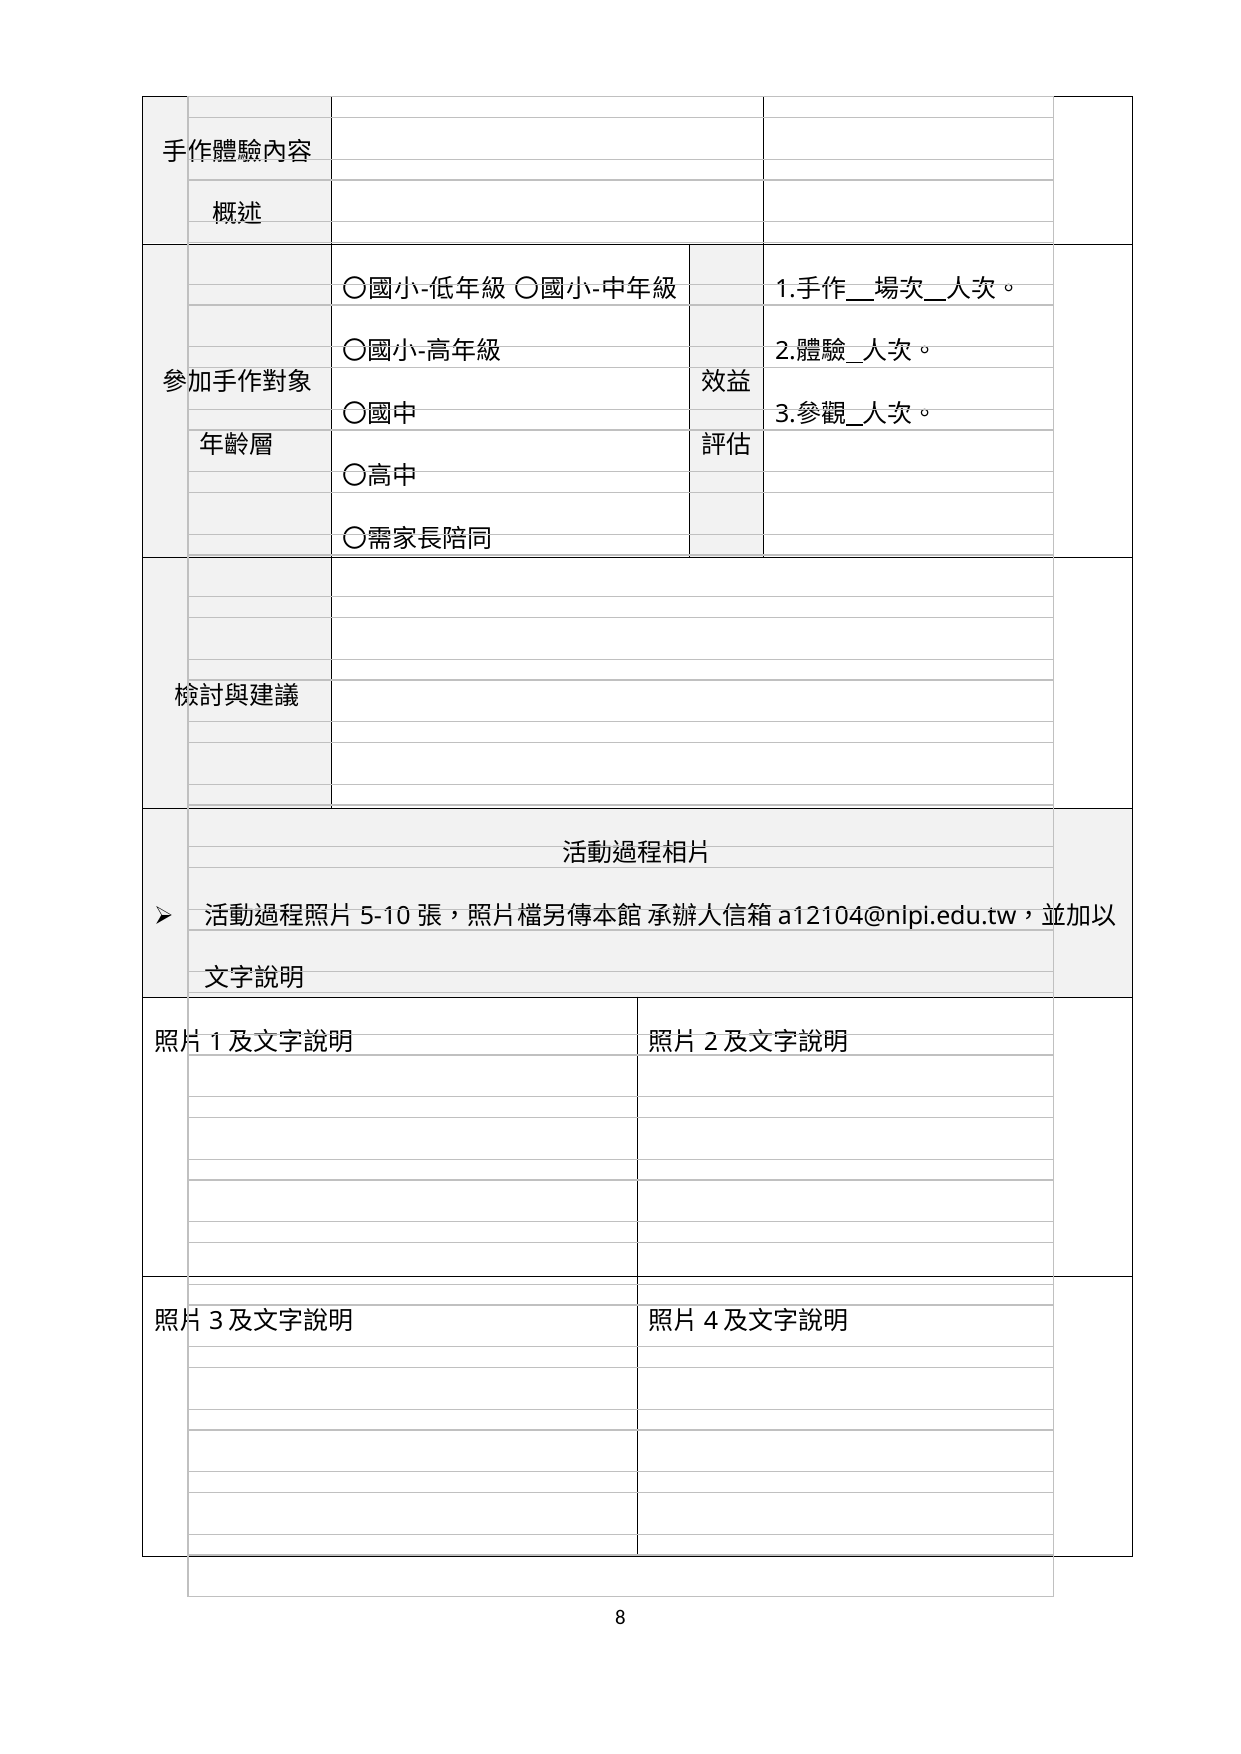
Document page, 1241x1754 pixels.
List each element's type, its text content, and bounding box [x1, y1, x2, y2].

table_cell [638, 1347, 1053, 1367]
table_cell [332, 181, 763, 221]
table_cell 照片3及文字說明 [189, 1285, 637, 1304]
table_cell 活動過程相片 活動過程照片 5-10 張，照片檔另傳本館 承辦人信箱a12104@nlpi.edu.tw，並加以文字說明 [143, 809, 187, 997]
table_cell [638, 1431, 1053, 1471]
table_cell 檢討與建議 [189, 558, 331, 596]
table_cell [638, 1493, 1053, 1534]
table_cell 檢討與建議 [143, 558, 187, 808]
table_cell 照片1及文字說明 [189, 1097, 637, 1117]
table_cell 檢討與建議 [189, 743, 331, 784]
table_cell 活動過程相片 活動過程照片 5-10 張，照片檔另傳本館 承辦人信箱a12104@nlpi.edu.tw，並加以文字說明 [189, 931, 1053, 971]
table_cell 1.手作 場次 人次。 2.體驗 人次。 3.參觀 人次。 [764, 368, 1053, 409]
table_cell [690, 347, 763, 367]
table_cell 參加手作對象年齡層 [189, 535, 331, 554]
table_cell 活動過程相片 活動過程照片 5-10 張，照片檔另傳本館 承辦人信箱a12104@nlpi.edu.tw，並加以文字說明 [189, 972, 1053, 992]
table_cell 照片3及文字說明 [189, 1535, 637, 1554]
table_cell 手作體驗內容概述 [267, 146, 283, 159]
table_cell 參加手作對象年齡層 [143, 245, 187, 557]
table_cell 〇國小-低年級 〇國小-中年級 〇國小-高年級 〇國中 〇高中 〇需家長陪同 [332, 306, 689, 346]
table_cell [1054, 558, 1132, 808]
table_cell 照片3及文字說明 [143, 1277, 187, 1556]
table_cell 照片1及文字說明 [189, 1222, 637, 1242]
table_cell [332, 618, 1053, 659]
table_cell 活動過程相片 活動過程照片 5-10 張，照片檔另傳本館 承辦人信箱a12104@nlpi.edu.tw，並加以文字說明 [189, 809, 1053, 846]
table_cell 1.手作 場次 人次。 2.體驗 人次。 3.參觀 人次。 [1054, 245, 1132, 557]
table_cell 參加手作對象年齡層 [189, 347, 331, 367]
table_cell 照片3及文字說明 [189, 1347, 637, 1367]
table_cell 〇國小-低年級 〇國小-中年級 〇國小-高年級 〇國中 〇高中 〇需家長陪同 [332, 431, 689, 471]
table_cell 活動過程相片 活動過程照片 5-10 張，照片檔另傳本館 承辦人信箱a12104@nlpi.edu.tw，並加以文字說明 [911, 910, 1053, 929]
table_cell 參加手作對象年齡層 [189, 245, 331, 284]
table_cell 檢討與建議 [189, 660, 331, 679]
table_cell 照片1及文字說明 [189, 1118, 637, 1159]
table_cell [638, 1097, 1053, 1117]
table_cell [332, 597, 1053, 617]
table_cell [638, 1118, 1053, 1159]
table_cell [638, 1368, 1053, 1409]
table_cell 檢討與建議 [189, 785, 331, 804]
table_cell [690, 245, 763, 284]
table_cell 照片1及文字說明 [143, 998, 187, 1276]
table_cell [764, 118, 1053, 159]
table_cell [638, 1285, 1053, 1304]
table_cell 1.手作 場次 人次。 2.體驗 人次。 3.參觀 人次。 [764, 285, 1053, 304]
table_cell 檢討與建議 [189, 597, 331, 617]
table_cell 活動過程相片 活動過程照片 5-10 張，照片檔另傳本館 承辦人信箱a12104@nlpi.edu.tw，並加以文字說明 [189, 868, 1053, 909]
table_cell 手作體驗內容概述 [189, 160, 331, 179]
table_cell 〇國小-低年級 〇國小-中年級 〇國小-高年級 〇國中 〇高中 〇需家長陪同 [332, 368, 689, 409]
table_cell 手作體驗內容概述 [189, 181, 331, 221]
table_cell 〇國小-低年級 〇國小-中年級 〇國小-高年級 〇國中 〇高中 〇需家長陪同 [332, 285, 689, 304]
table_cell [332, 785, 1053, 804]
table_cell [332, 660, 1053, 679]
table_cell 照片3及文字說明 [189, 1410, 637, 1429]
table_cell [638, 998, 1053, 1034]
table_cell [690, 535, 763, 554]
table_cell [332, 681, 1053, 721]
table_cell [638, 1535, 1053, 1554]
table_cell 〇國小-低年級 〇國小-中年級 〇國小-高年級 〇國中 〇高中 〇需家長陪同 [332, 347, 689, 367]
table_cell 〇國小-低年級 〇國小-中年級 〇國小-高年級 〇國中 〇高中 〇需家長陪同 [332, 245, 689, 284]
table_cell [764, 222, 1053, 242]
table_cell 1.手作 場次 人次。 2.體驗 人次。 3.參觀 人次。 [764, 431, 1053, 471]
table_cell 參加手作對象年齡層 [189, 306, 331, 346]
table_cell [690, 472, 763, 492]
table_cell [332, 558, 1053, 596]
table_cell 1.手作 場次 人次。 2.體驗 人次。 3.參觀 人次。 [764, 410, 1053, 429]
table_cell 活動過程相片 活動過程照片 5-10 張，照片檔另傳本館 承辦人信箱a12104@nlpi.edu.tw，並加以文字說明 [1054, 809, 1132, 997]
table_cell 活動過程相片 活動過程照片 5-10 張，照片檔另傳本館 承辦人信箱a12104@nlpi.edu.tw，並加以文字說明 [189, 993, 1053, 997]
table_cell 活動過程相片 活動過程照片 5-10 張，照片檔另傳本館 承辦人信箱a12104@nlpi.edu.tw，並加以文字說明 [189, 910, 914, 929]
table_cell 評估 [690, 431, 763, 471]
table_cell [332, 97, 763, 117]
table_cell [332, 222, 763, 242]
table_cell 效益 [690, 368, 763, 409]
table_cell 參加手作對象年齡層 [189, 368, 331, 409]
table_cell 〇國小-低年級 〇國小-中年級 〇國小-高年級 〇國中 〇高中 〇需家長陪同 [332, 493, 689, 534]
table_cell 照片1及文字說明 [189, 1181, 637, 1221]
table_cell 參加手作對象年齡層 [189, 410, 331, 429]
table_cell 照片3及文字說明 [189, 1306, 637, 1346]
table_cell 活動過程相片 活動過程照片 5-10 張，照片檔另傳本館 承辦人信箱a12104@nlpi.edu.tw，並加以文字說明 [189, 847, 1053, 867]
table_cell 照片3及文字說明 [189, 1493, 637, 1534]
table_cell [764, 181, 1053, 221]
table_cell 照片1及文字說明 [189, 998, 637, 1034]
table_cell 照片3及文字說明 [189, 1431, 637, 1471]
table_cell 照片3及文字說明 [189, 1277, 637, 1284]
table_cell [332, 722, 1053, 742]
table_cell 照片1及文字說明 [189, 1035, 637, 1054]
table_cell [1054, 97, 1132, 243]
table_cell 照片1及文字說明 [189, 1160, 637, 1179]
table_cell [690, 410, 763, 429]
table_cell 照片3及文字說明 [189, 1368, 637, 1409]
table_cell 檢討與建議 [189, 618, 331, 659]
table_cell [332, 160, 763, 179]
table_cell 〇國小-低年級 〇國小-中年級 〇國小-高年級 〇國中 〇高中 〇需家長陪同 [332, 410, 689, 429]
table_cell [764, 160, 1053, 179]
table_cell 參加手作對象年齡層 [189, 431, 331, 471]
table_cell 手作體驗內容概述 [143, 97, 187, 243]
table_cell [1054, 998, 1132, 1276]
table_cell 1.手作 場次 人次。 2.體驗 人次。 3.參觀 人次。 [764, 493, 1053, 534]
table_cell [690, 493, 763, 534]
table_cell 手作體驗內容概述 [189, 222, 331, 242]
table_cell [638, 1222, 1053, 1242]
table_cell 1.手作 場次 人次。 2.體驗 人次。 3.參觀 人次。 [764, 306, 1053, 346]
table_cell 照片1及文字說明 [189, 1056, 637, 1096]
table_cell 照片1及文字說明 [189, 1243, 637, 1276]
table_cell 照片2及文字說明 [638, 1035, 1053, 1054]
table_cell [638, 1181, 1053, 1221]
table_cell [638, 1243, 1053, 1276]
table_cell 〇國小-低年級 〇國小-中年級 〇國小-高年級 〇國中 〇高中 〇需家長陪同 [332, 472, 689, 492]
table_cell 檢討與建議 [189, 722, 331, 742]
table_cell 參加手作對象年齡層 [189, 472, 331, 492]
table_cell [638, 1472, 1053, 1492]
table_cell [332, 118, 763, 159]
table_cell 1.手作 場次 人次。 2.體驗 人次。 3.參觀 人次。 [764, 535, 1053, 554]
table_cell 參加手作對象年齡層 [189, 493, 331, 534]
table_cell [638, 1277, 1053, 1284]
table_cell 手作體驗內容概述 [189, 118, 331, 159]
table_cell 照片3及文字說明 [189, 1472, 637, 1492]
table_cell 〇國小-低年級 〇國小-中年級 〇國小-高年級 〇國中 〇高中 〇需家長陪同 [332, 535, 689, 554]
table_cell 參加手作對象年齡層 [189, 285, 331, 304]
table_cell 1.手作 場次 人次。 2.體驗 人次。 3.參觀 人次。 [764, 472, 1053, 492]
table_cell 1.手作 場次 人次。 2.體驗 人次。 3.參觀 人次。 [764, 347, 1053, 367]
table_cell [638, 1410, 1053, 1429]
table_cell 1.手作 場次 人次。 2.體驗 人次。 3.參觀 人次。 [764, 245, 1053, 284]
table_cell [638, 1160, 1053, 1179]
table_cell [764, 97, 1053, 117]
table_cell [690, 306, 763, 346]
table_cell 檢討與建議 [189, 681, 331, 721]
table_cell [690, 285, 763, 304]
table_cell [638, 1056, 1053, 1096]
table_cell [1054, 1277, 1132, 1556]
table_cell 照片4及文字說明 [638, 1306, 1053, 1346]
table_cell 手作體驗內容概述 [189, 97, 331, 117]
table_cell [332, 743, 1053, 784]
